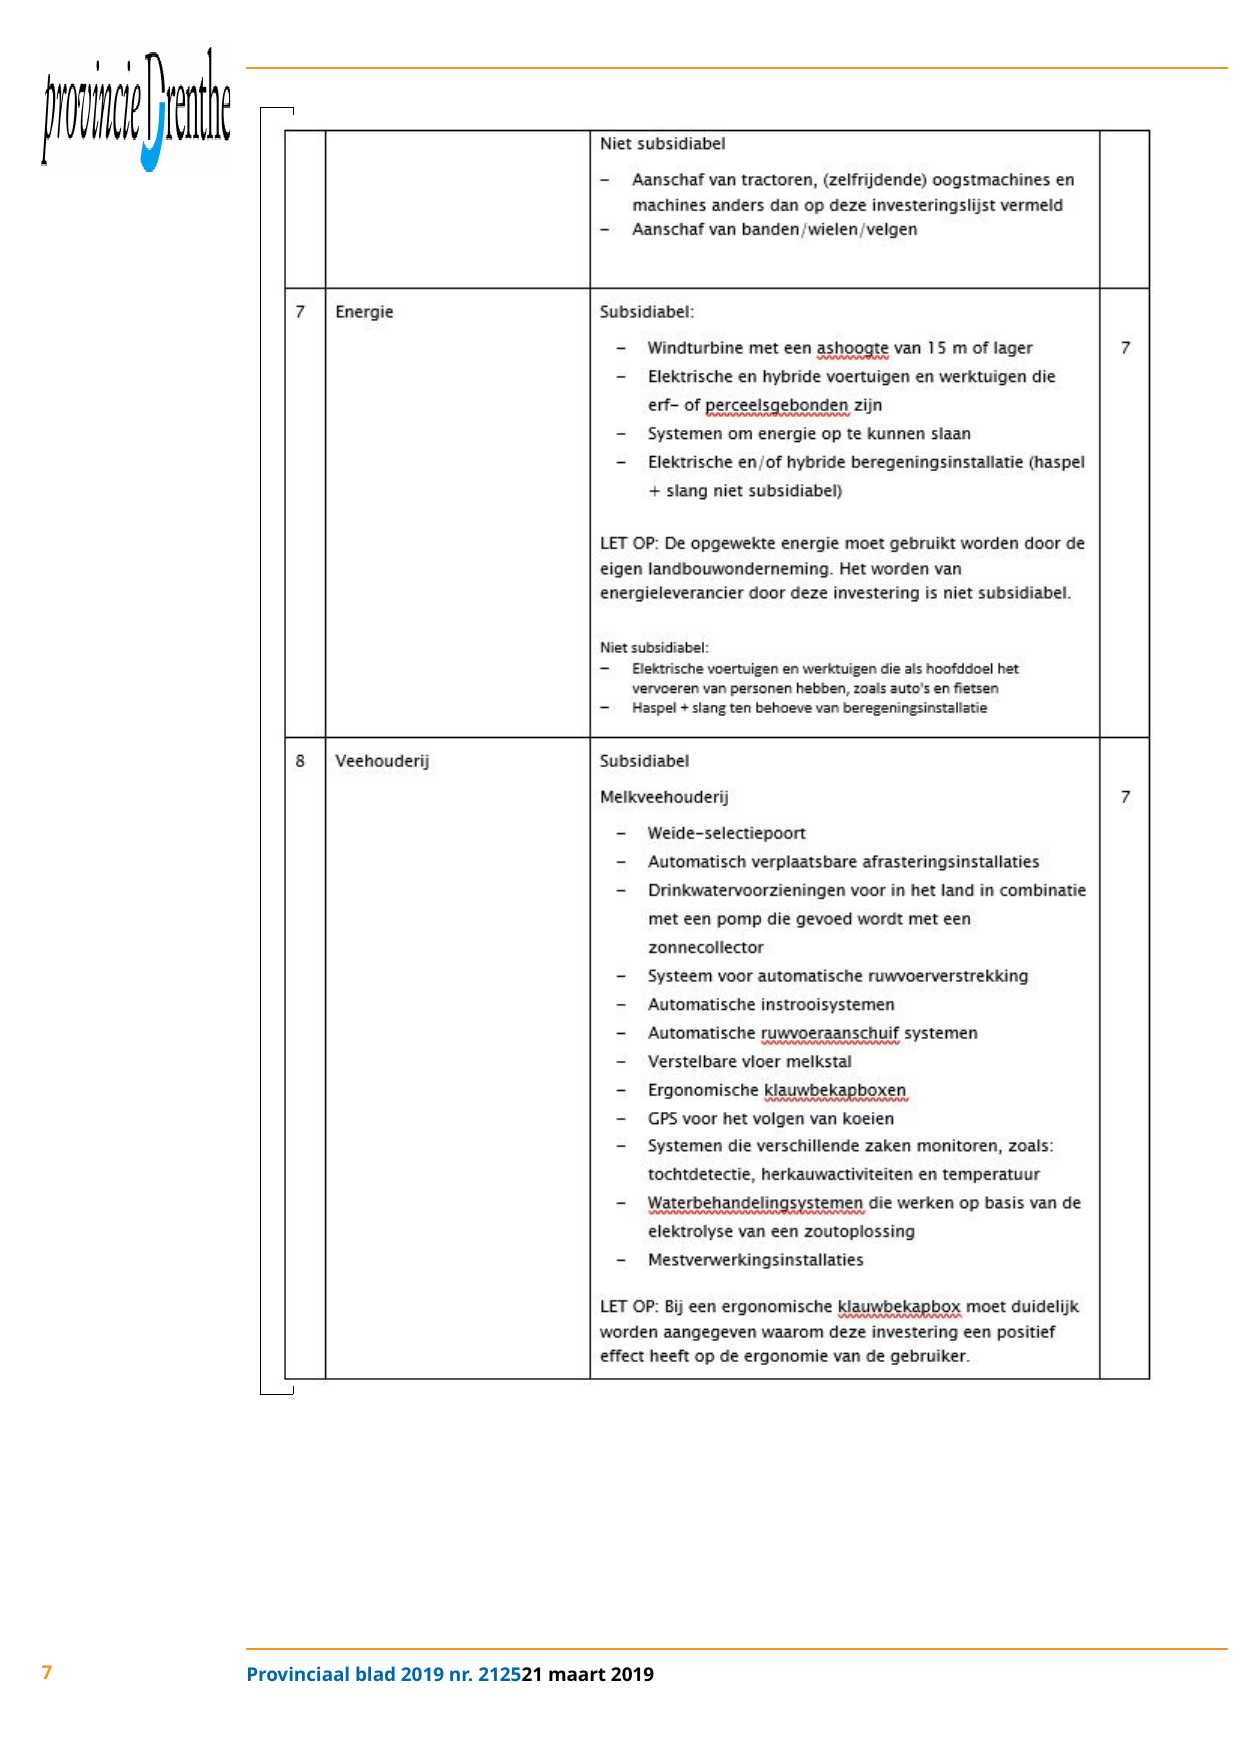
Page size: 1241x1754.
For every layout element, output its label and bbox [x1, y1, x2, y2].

picture [268, 115, 1155, 1386]
picture [41, 47, 231, 172]
